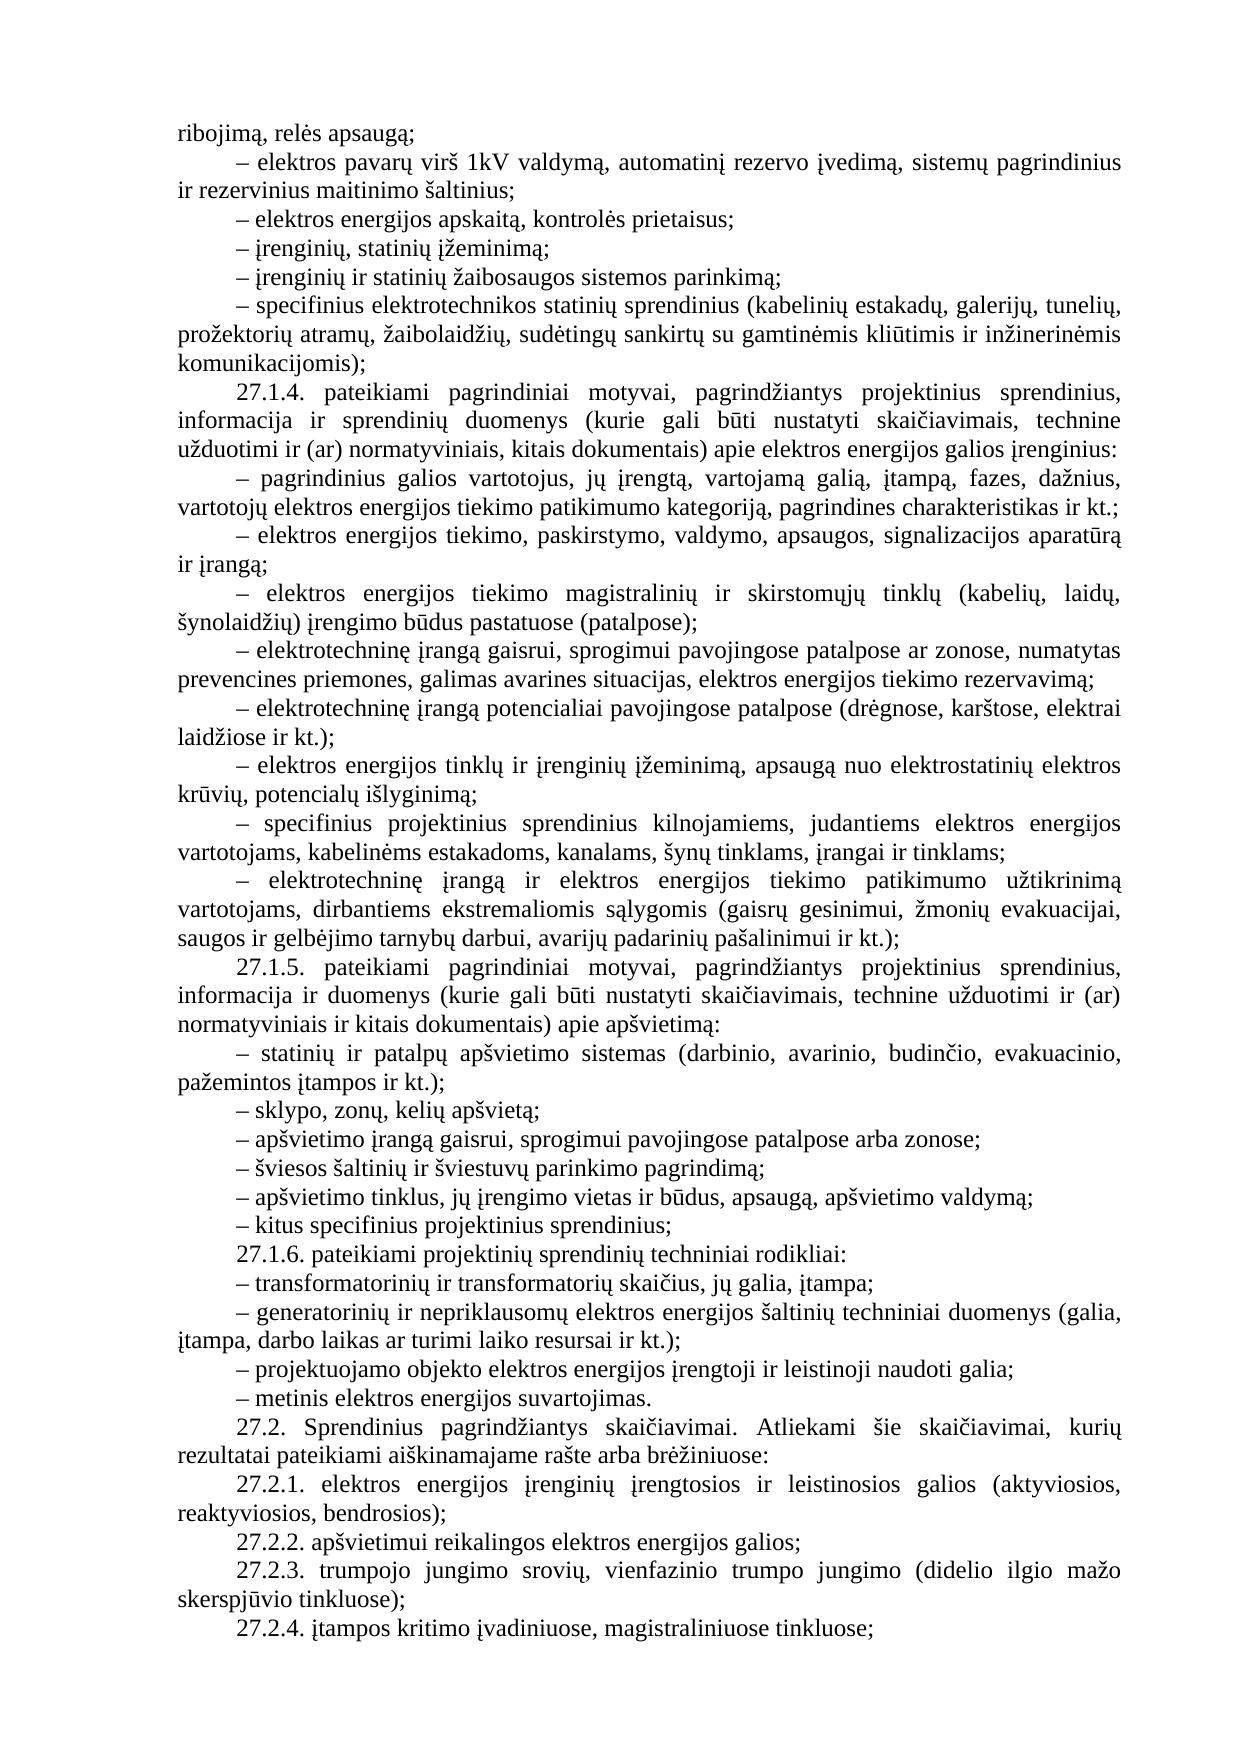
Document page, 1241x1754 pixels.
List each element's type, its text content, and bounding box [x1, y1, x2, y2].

text – elektros energijos tinklų ir įrenginių įžeminimą, apsaugą nuo elektrostatinių elektros krūvių, potencialų išlyginimą; [177, 751, 1122, 808]
text – generatorinių ir nepriklausomų elektros energijos šaltinių techniniai duomenys (galia, įtampa, darbo laikas ar turimi laiko resursai ir kt.); [177, 1297, 1122, 1354]
text – elektrotechninę įrangą gaisrui, sprogimui pavojingose patalpose ar zonose, numatytas prevencines priemones, galimas avarines situacijas, elektros energijos tiekimo rezervavimą; [177, 636, 1122, 693]
text – šviesos šaltinių ir šviestuvų parinkimo pagrindimą; [177, 1153, 1122, 1182]
text – pagrindinius galios vartotojus, jų įrengtą, vartojamą galią, įtampą, fazes, dažnius, vartotojų elektros energijos tiekimo patikimumo kategoriją, pagrindines charakteristikas ir kt.; [177, 463, 1122, 521]
text – elektrotechninę įrangą potencialiai pavojingose patalpose (drėgnose, karštose, elektrai laidžiose ir kt.); [177, 693, 1122, 751]
text – kitus specifinius projektinius sprendinius; [177, 1211, 1122, 1239]
text 27.2.1. elektros energijos įrenginių įrengtosios ir leistinosios galios (aktyviosios, reaktyviosios, bendrosios); [177, 1469, 1122, 1527]
text – elektros energijos tiekimo magistralinių ir skirstomųjų tinklų (kabelių, laidų, šynolaidžių) įrengimo būdus pastatuose (patalpose); [177, 578, 1122, 636]
text – įrenginių, statinių įžeminimą; [177, 233, 1122, 262]
text 27.2.2. apšvietimui reikalingos elektros energijos galios; [177, 1527, 1122, 1556]
text – apšvietimo įrangą gaisrui, sprogimui pavojingose patalpose arba zonose; [177, 1124, 1122, 1153]
text – specifinius projektinius sprendinius kilnojamiems, judantiems elektros energijos vartotojams, kabelinėms estakadoms, kanalams, šynų tinklams, įrangai ir tinklams; [177, 808, 1122, 866]
text – statinių ir patalpų apšvietimo sistemas (darbinio, avarinio, budinčio, evakuacinio, pažemintos įtampos ir kt.); [177, 1038, 1122, 1096]
text – sklypo, zonų, kelių apšvietą; [177, 1096, 1122, 1124]
text – įrenginių ir statinių žaibosaugos sistemos parinkimą; [177, 262, 1122, 291]
text ribojimą, relės apsaugą; [177, 118, 1122, 147]
text – transformatorinių ir transformatorių skaičius, jų galia, įtampa; [177, 1268, 1122, 1297]
text – projektuojamo objekto elektros energijos įrengtoji ir leistinoji naudoti galia; [177, 1354, 1122, 1383]
text – elektros energijos tiekimo, paskirstymo, valdymo, apsaugos, signalizacijos aparatūrą ir įrangą; [177, 521, 1122, 578]
text – apšvietimo tinklus, jų įrengimo vietas ir būdus, apsaugą, apšvietimo valdymą; [177, 1182, 1122, 1211]
text 27.1.6. pateikiami projektinių sprendinių techniniai rodikliai: [177, 1239, 1122, 1268]
text 27.1.5. pateikiami pagrindiniai motyvai, pagrindžiantys projektinius sprendinius, informacija ir duomenys (kurie gali būti nustatyti skaičiavimais, technine užduotimi ir (ar) normatyviniais ir kitais dokumentais) apie apšvietimą: [177, 952, 1122, 1038]
text 27.2.4. įtampos kritimo įvadiniuose, magistraliniuose tinkluose; [177, 1613, 1122, 1642]
text – elektros energijos apskaitą, kontrolės prietaisus; [177, 204, 1122, 233]
text – metinis elektros energijos suvartojimas. [177, 1383, 1122, 1412]
text 27.2.3. trumpojo jungimo srovių, vienfazinio trumpo jungimo (didelio ilgio mažo skerspjūvio tinkluose); [177, 1556, 1122, 1613]
text – elektros pavarų virš 1kV valdymą, automatinį rezervo įvedimą, sistemų pagrindinius ir rezervinius maitinimo šaltinius; [177, 147, 1122, 204]
text 27.1.4. pateikiami pagrindiniai motyvai, pagrindžiantys projektinius sprendinius, informacija ir sprendinių duomenys (kurie gali būti nustatyti skaičiavimais, technine užduotimi ir (ar) normatyviniais, kitais dokumentais) apie elektros energijos galios įrenginius: [177, 377, 1122, 463]
text 27.2. Sprendinius pagrindžiantys skaičiavimai. Atliekami šie skaičiavimai, kurių rezultatai pateikiami aiškinamajame rašte arba brėžiniuose: [177, 1412, 1122, 1469]
text – elektrotechninę įrangą ir elektros energijos tiekimo patikimumo užtikrinimą vartotojams, dirbantiems ekstremaliomis sąlygomis (gaisrų gesinimui, žmonių evakuacijai, saugos ir gelbėjimo tarnybų darbui, avarijų padarinių pašalinimui ir kt.); [177, 866, 1122, 952]
text – specifinius elektrotechnikos statinių sprendinius (kabelinių estakadų, galerijų, tunelių, prožektorių atramų, žaibolaidžių, sudėtingų sankirtų su gamtinėmis kliūtimis ir inžinerinėmis komunikacijomis); [177, 291, 1122, 377]
